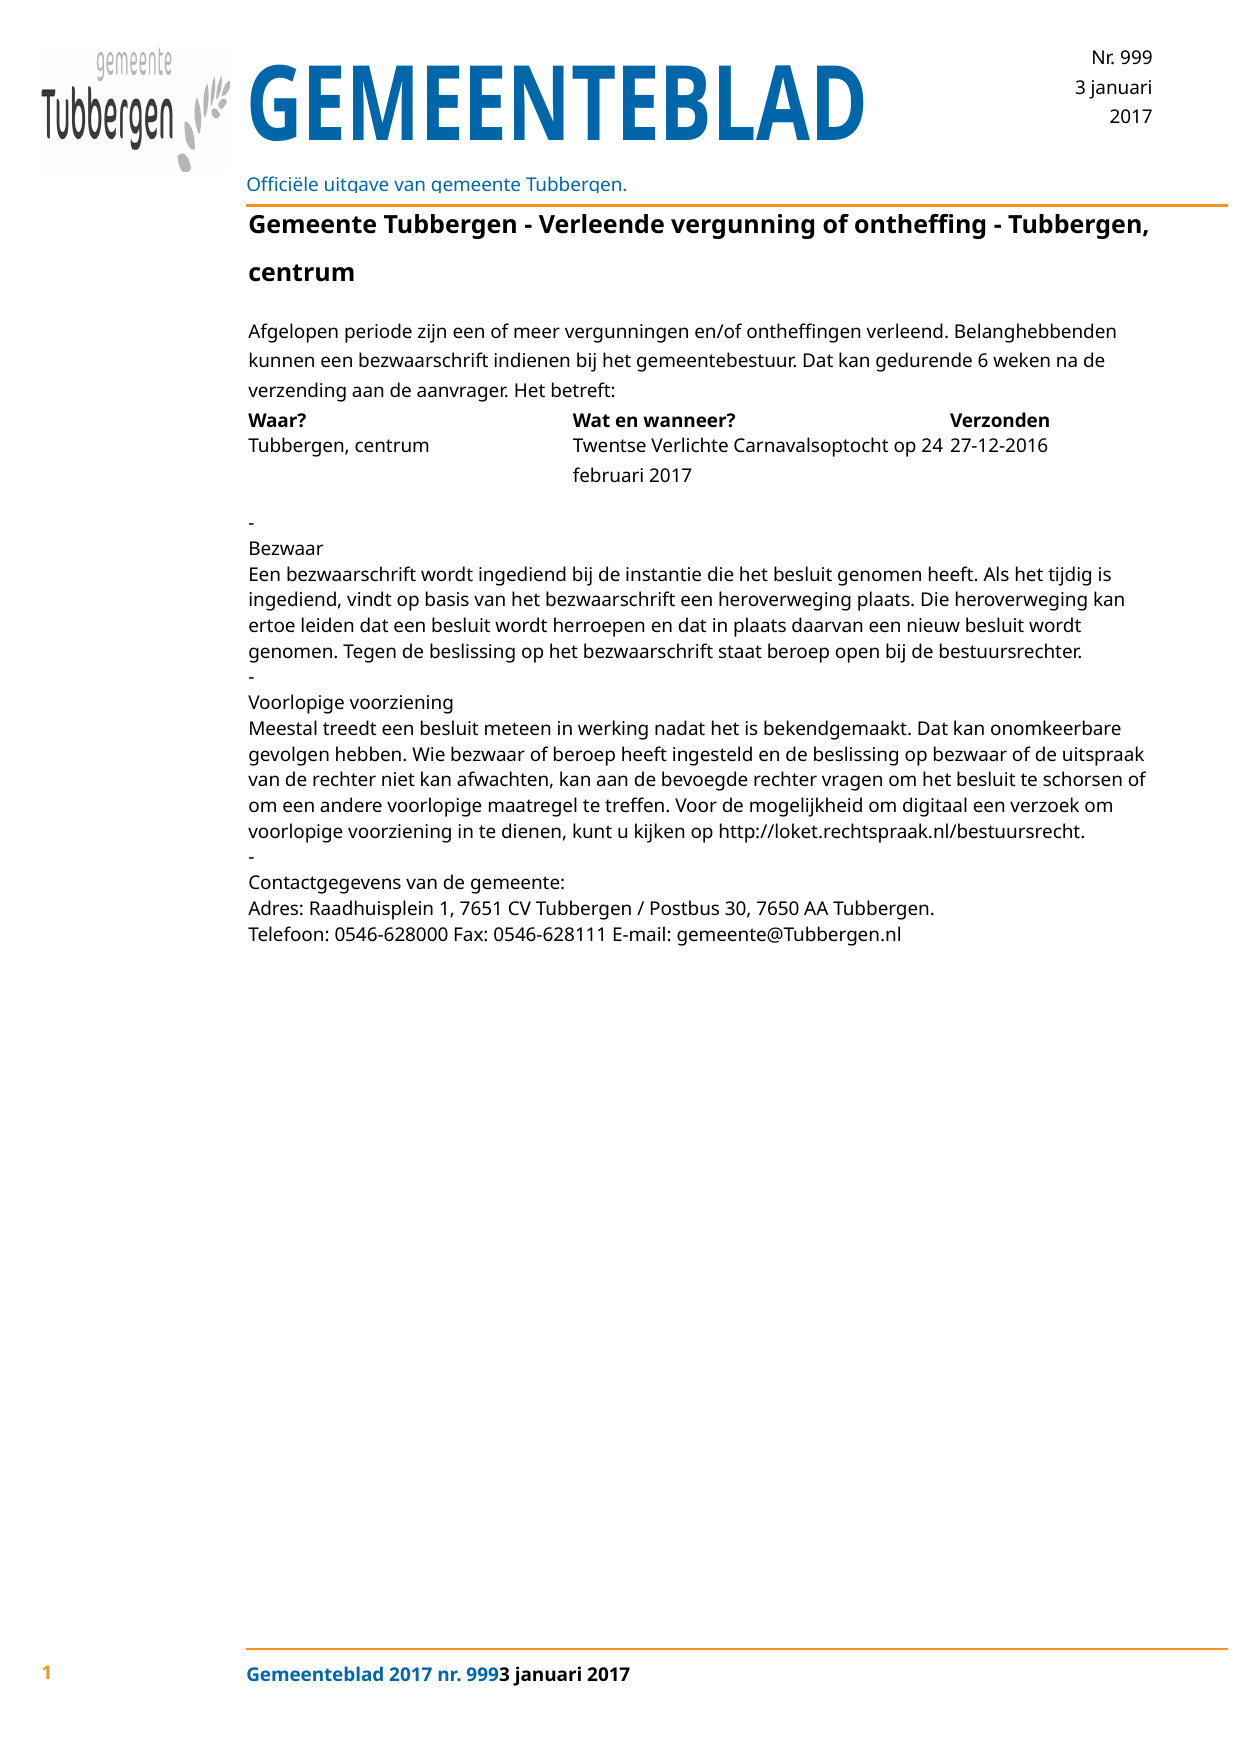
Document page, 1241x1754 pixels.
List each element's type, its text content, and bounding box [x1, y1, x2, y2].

text Meestal treedt een besluit meteen in werking nadat het is bekendgemaakt. Dat kan onomkeerbare gevolgen hebben. Wie bezwaar of beroep heeft ingesteld en de beslissing op bezwaar of de uitspraak van de rechter niet kan afwachten, kan aan de bevoegde rechter vragen om het besluit te schorsen of om een andere voorlopige maatregel te treffen. Voor de mogelijkheid om digitaal een verzoek om voorlopige voorziening in te dienen, kunt u kijken op http://loket.rechtspraak.nl/bestuursrecht. [248, 715, 1152, 844]
table_header Waar? [248, 407, 573, 432]
text Bezwaar [248, 535, 1152, 561]
picture [41, 47, 231, 172]
table_cell Tubbergen, centrum [248, 433, 573, 488]
text Afgelopen periode zijn een of meer vergunningen en/of ontheffingen verleend. Belanghebbenden kunnen een bezwaarschrift indienen bij het gemeentebestuur. Dat kan gedurende 6 weken na de verzending aan de aanvrager. Het betreft: [248, 318, 1152, 403]
text Gemeente Tubbergen - Verleende vergunning of ontheffing - Tubbergen, centrum [248, 207, 1152, 288]
text Contactgegevens van de gemeente: [248, 869, 1152, 895]
text - [248, 844, 1152, 869]
text Voorlopige voorziening [248, 689, 1152, 715]
table_cell Twentse Verlichte Carnavalsoptocht op 24 februari 2017 [573, 433, 950, 488]
table_cell 27-12-2016 [950, 433, 1152, 488]
text Telefoon: 0546-628000 Fax: 0546-628111 E-mail: gemeente@Tubbergen.nl [248, 921, 1152, 947]
table_header Wat en wanneer? [573, 407, 950, 432]
text - [248, 509, 1152, 535]
text - [248, 664, 1152, 689]
text Een bezwaarschrift wordt ingediend bij de instantie die het besluit genomen heeft. Als het tijdig is ingediend, vindt op basis van het bezwaarschrift een heroverweging plaats. Die heroverweging kan ertoe leiden dat een besluit wordt herroepen en dat in plaats daarvan een nieuw besluit wordt genomen. Tegen de beslissing op het bezwaarschrift staat beroep open bij de bestuursrechter. [248, 561, 1152, 664]
text Adres: Raadhuisplein 1, 7651 CV Tubbergen / Postbus 30, 7650 AA Tubbergen. [248, 895, 1152, 921]
table_header Verzonden [950, 407, 1152, 432]
